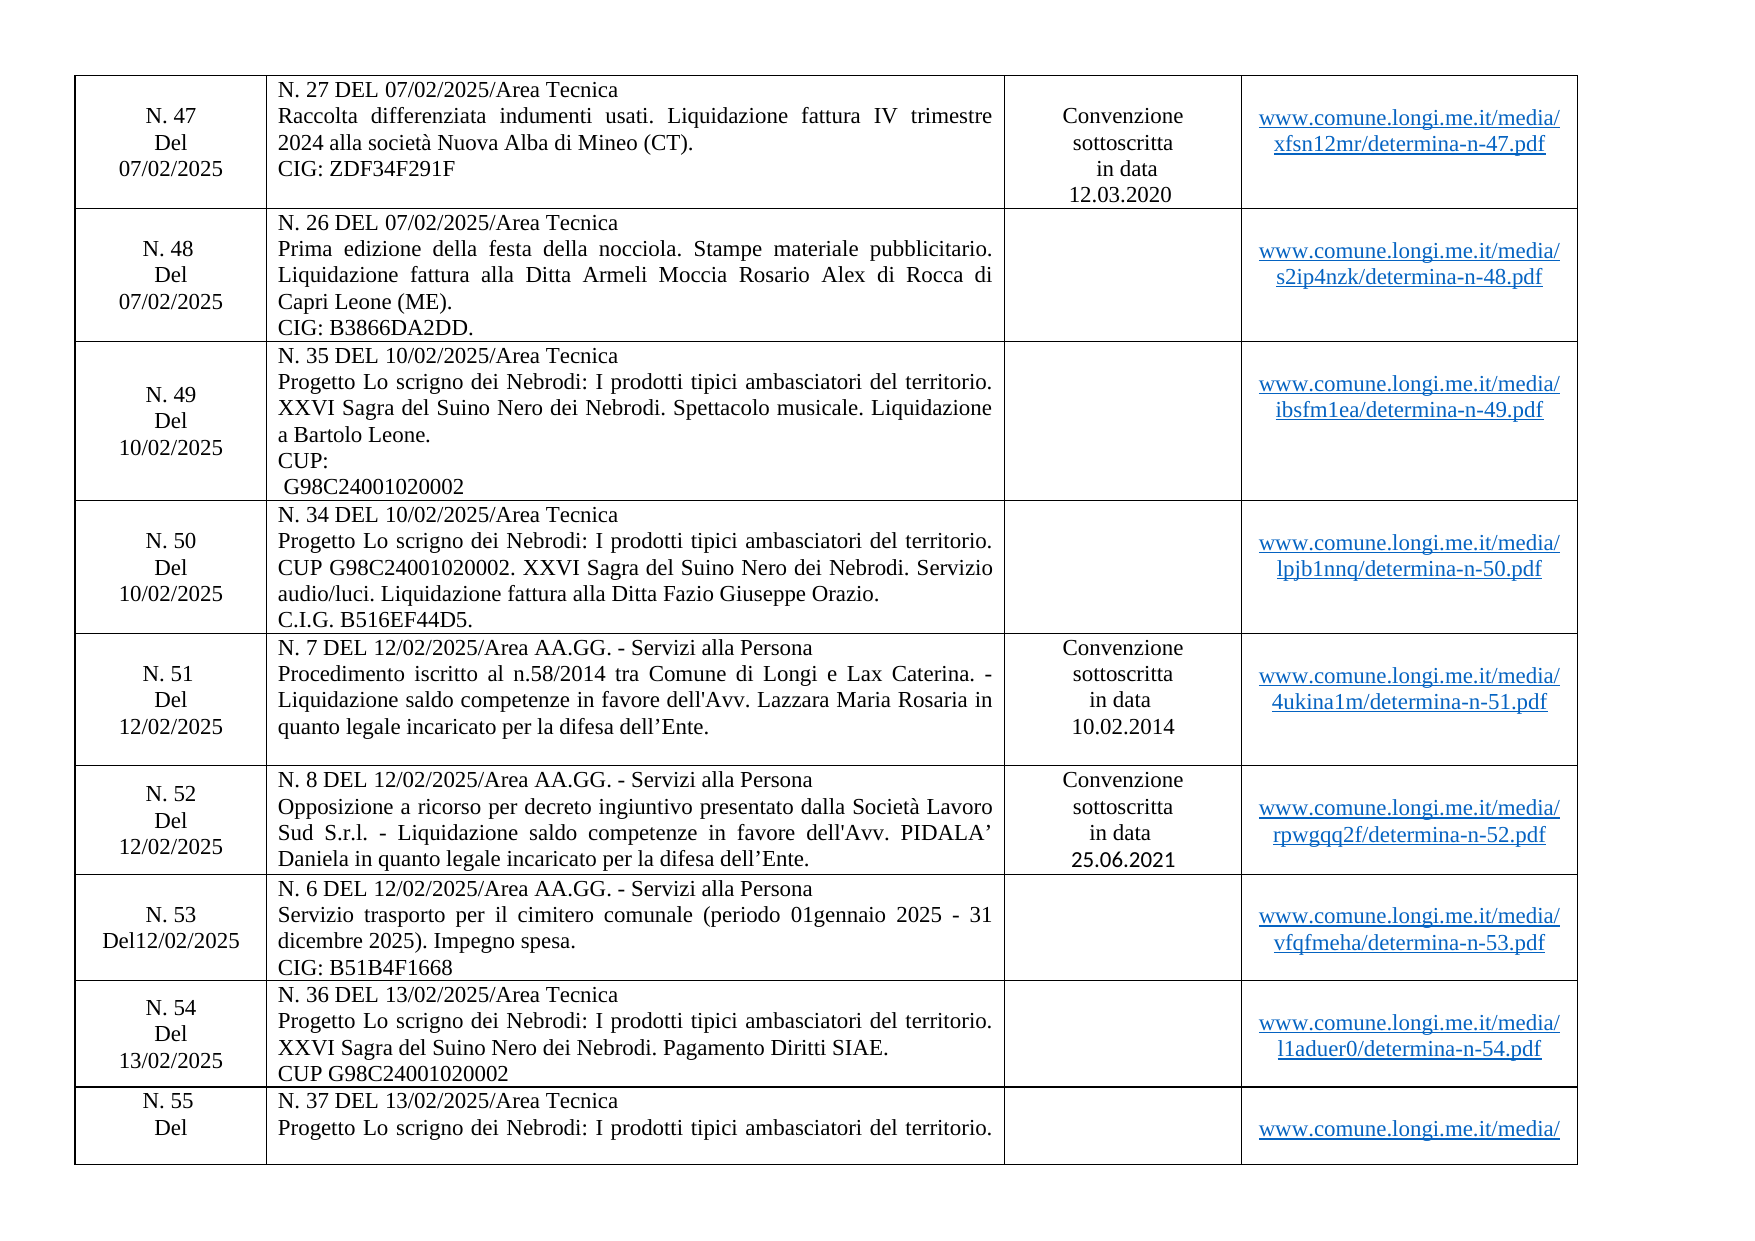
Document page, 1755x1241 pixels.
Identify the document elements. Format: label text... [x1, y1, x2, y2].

table_cell www.comune.longi.me.it/media/lpjb1nnq/determina-n-50.pdf [1242, 501, 1577, 633]
table_cell [1005, 1088, 1241, 1164]
table_cell www.comune.longi.me.it/media/ibsfm1ea/determina-n-49.pdf [1242, 342, 1577, 500]
table_cell N. 34 DEL 10/02/2025/Area Tecnica Progetto Lo scrigno dei Nebrodi: I prodotti tipici ambasciatori del territorio. CUP G98C24001020002. XXVI Sagra del Suino Nero dei Nebrodi. Servizio audio/luci. Liquidazione fattura alla Ditta Fazio Giuseppe Orazio. C.I.G. B516EF44D5. [267, 501, 1004, 633]
table_cell www.comune.longi.me.it/media/s2ip4nzk/determina-n-48.pdf [1242, 209, 1577, 341]
table_cell [1005, 981, 1241, 1086]
table_cell [1005, 209, 1241, 341]
table_cell N. 27 DEL 07/02/2025/Area Tecnica Raccolta differenziata indumenti usati. Liquidazione fattura IV trimestre 2024 alla società Nuova Alba di Mineo (CT). CIG: ZDF34F291F [267, 76, 1004, 208]
table_cell [1005, 342, 1241, 500]
table_cell N. 8 DEL 12/02/2025/Area AA.GG. - Servizi alla Persona Opposizione a ricorso per decreto ingiuntivo presentato dalla Società Lavoro Sud S.r.l. - Liquidazione saldo competenze in favore dell'Avv. PIDALA’ Daniela in quanto legale incaricato per la difesa dell’Ente. [267, 766, 1004, 873]
table_cell Convenzione sottoscritta in data 12.03.2020 [1005, 76, 1241, 208]
table_cell N. 52 Del 12/02/2025 [76, 766, 266, 873]
table_cell N. 47 Del 07/02/2025 [76, 76, 266, 208]
table_cell Convenzione sottoscritta in data 10.02.2014 [1005, 634, 1241, 765]
table_cell N. 54 Del 13/02/2025 [76, 981, 266, 1086]
table_cell N. 55 Del [76, 1088, 266, 1164]
table_cell www.comune.longi.me.it/media/4ukina1m/determina-n-51.pdf [1242, 634, 1577, 765]
table_cell N. 48 Del 07/02/2025 [76, 209, 266, 341]
table_cell N. 7 DEL 12/02/2025/Area AA.GG. - Servizi alla Persona Procedimento iscritto al n.58/2014 tra Comune di Longi e Lax Caterina. - Liquidazione saldo competenze in favore dell'Avv. Lazzara Maria Rosaria in quanto legale incaricato per la difesa dell’Ente. [267, 634, 1004, 765]
table_cell N. 50 Del 10/02/2025 [76, 501, 266, 633]
table_cell N. 53 Del12/02/2025 [76, 875, 266, 980]
table_cell www.comune.longi.me.it/media/rpwgqq2f/determina-n-52.pdf [1242, 766, 1577, 873]
table_cell www.comune.longi.me.it/media/xfsn12mr/determina-n-47.pdf [1242, 76, 1577, 208]
table_cell N. 36 DEL 13/02/2025/Area Tecnica Progetto Lo scrigno dei Nebrodi: I prodotti tipici ambasciatori del territorio. XXVI Sagra del Suino Nero dei Nebrodi. Pagamento Diritti SIAE. CUP G98C24001020002 [267, 981, 1004, 1086]
table_cell N. 6 DEL 12/02/2025/Area AA.GG. - Servizi alla Persona Servizio trasporto per il cimitero comunale (periodo 01gennaio 2025 - 31 dicembre 2025). Impegno spesa. CIG: B51B4F1668 [267, 875, 1004, 980]
table_cell N. 49 Del 10/02/2025 [76, 342, 266, 500]
table_cell N. 35 DEL 10/02/2025/Area Tecnica Progetto Lo scrigno dei Nebrodi: I prodotti tipici ambasciatori del territorio. XXVI Sagra del Suino Nero dei Nebrodi. Spettacolo musicale. Liquidazione a Bartolo Leone. CUP: G98C24001020002 [267, 342, 1004, 500]
table_cell N. 37 DEL 13/02/2025/Area Tecnica Progetto Lo scrigno dei Nebrodi: I prodotti tipici ambasciatori del territorio. [267, 1088, 1004, 1164]
table_cell N. 51 Del 12/02/2025 [76, 634, 266, 765]
table_cell www.comune.longi.me.it/media/vfqfmeha/determina-n-53.pdf [1242, 875, 1577, 980]
table_cell www.comune.longi.me.it/media/l1aduer0/determina-n-54.pdf [1242, 981, 1577, 1086]
table_cell Convenzione sottoscritta in data 25.06.2021 [1005, 766, 1241, 873]
table_cell [1005, 501, 1241, 633]
table_cell [1005, 875, 1241, 980]
table_cell www.comune.longi.me.it/media/ [1242, 1088, 1577, 1164]
table_cell N. 26 DEL 07/02/2025/Area Tecnica Prima edizione della festa della nocciola. Stampe materiale pubblicitario. Liquidazione fattura alla Ditta Armeli Moccia Rosario Alex di Rocca di Capri Leone (ME). CIG: B3866DA2DD. [267, 209, 1004, 341]
